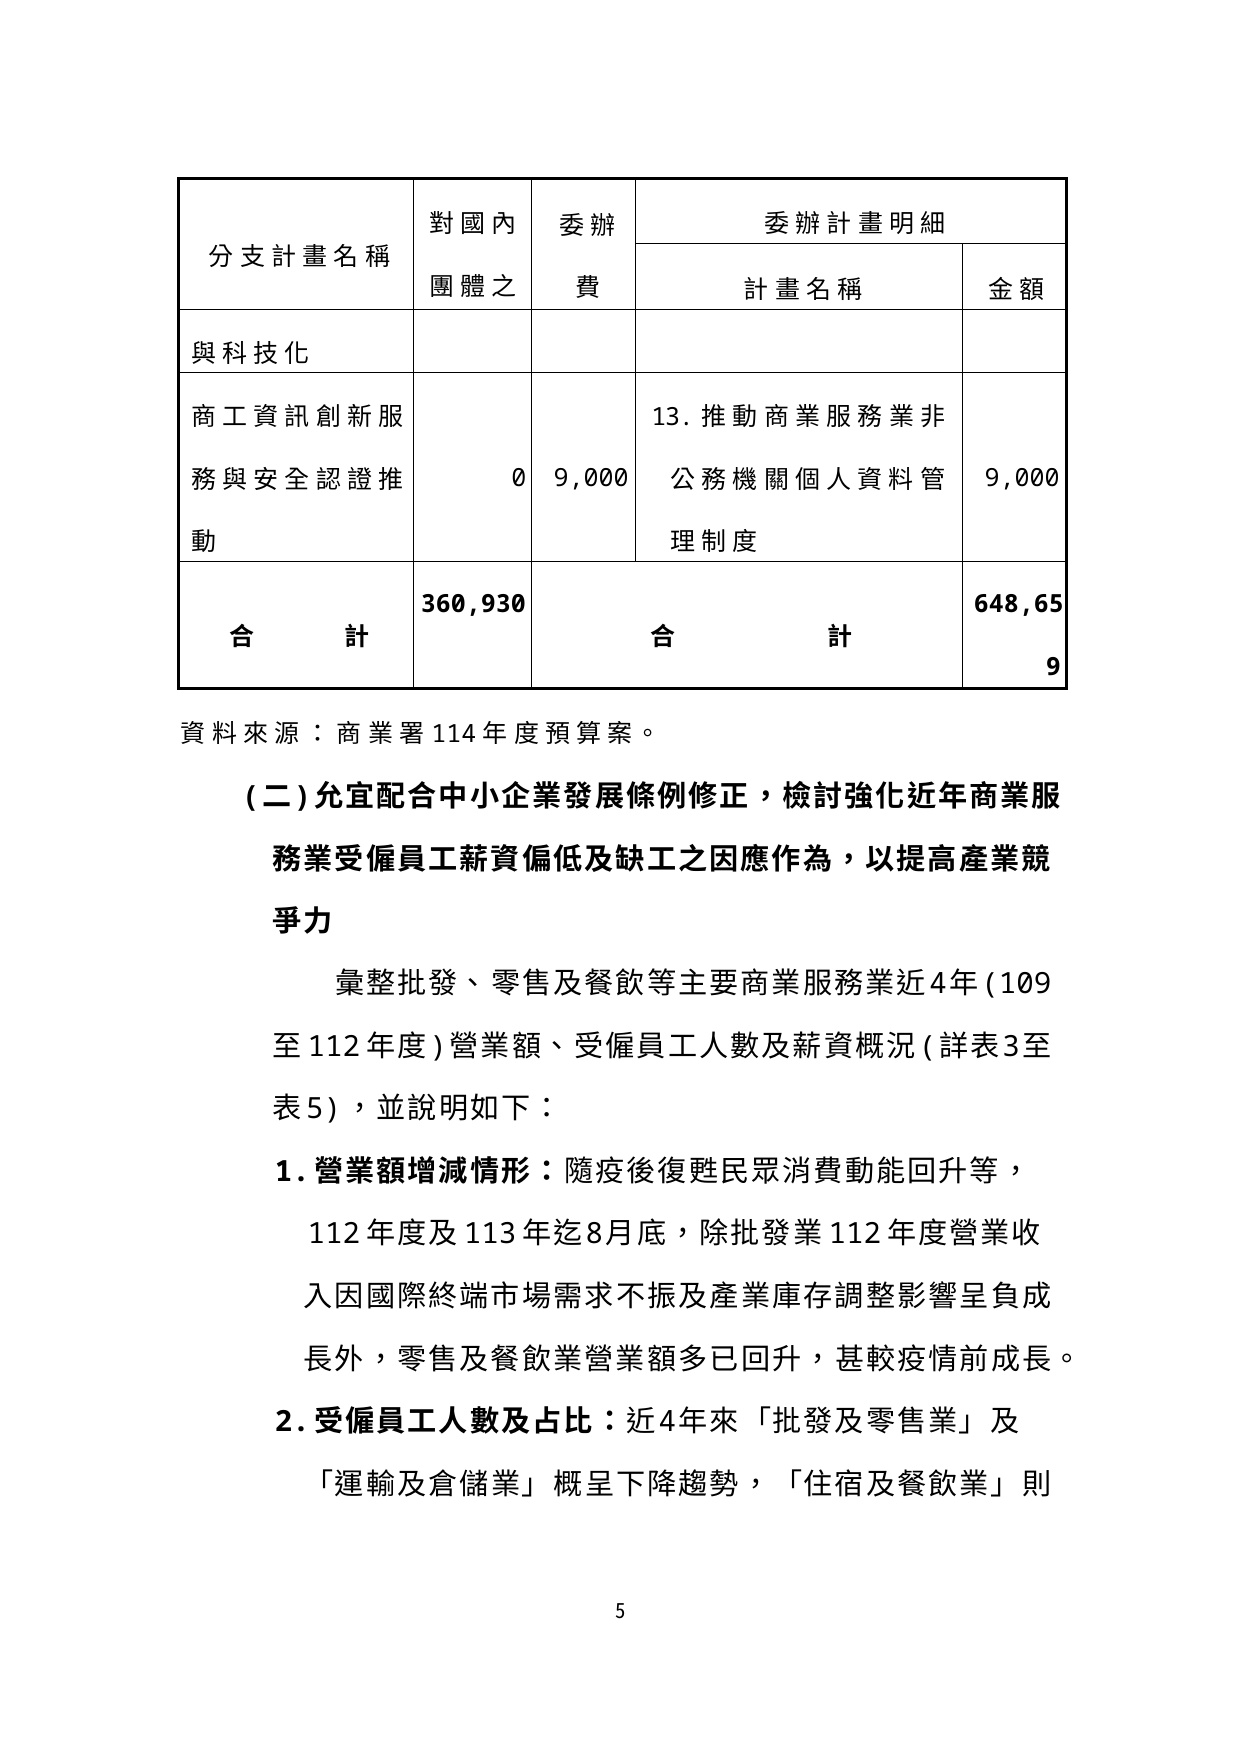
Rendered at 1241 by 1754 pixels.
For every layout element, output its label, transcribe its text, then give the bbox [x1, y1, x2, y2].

table_cell 金額 [963, 244, 1065, 308]
table_cell 9,000 [532, 373, 635, 561]
table_header 對國內團體之捐助 [414, 180, 531, 308]
table_header 委辦計畫明細 [636, 180, 1065, 243]
table_cell 40,805 [414, 310, 531, 372]
table_cell 648,659 [963, 562, 1065, 687]
table_cell 計畫名稱 [636, 244, 962, 308]
table_cell - [532, 310, 635, 372]
table_header 委辦費 [532, 180, 635, 308]
table_cell 9,000 [963, 373, 1065, 561]
text 1.營業額增減情形：隨疫後復甦民眾消費動能回升等，112年度及113年迄8月底，除批發業112年度營業收入因國際終端市場需求不振及產業庫存調整影響呈負成長外，零售及餐飲業營業額多已回升，甚較疫情前成長。 [266, 1127, 1063, 1377]
table_cell 13.推動商業服務業非公務機關個人資料管理制度 [636, 373, 962, 561]
table_cell 0 [414, 373, 531, 561]
table_header 分支計畫名稱 [180, 180, 413, 308]
table_cell 360,930 [414, 562, 531, 687]
table_cell 合 計 [532, 562, 962, 687]
text (二)允宜配合中小企業發展條例修正，檢討強化近年商業服務業受僱員工薪資偏低及缺工之因應作為，以提高產業競爭力 [236, 752, 1063, 940]
table_cell - [963, 310, 1065, 372]
table_cell 合 計 [180, 562, 413, 687]
text 2.受僱員工人數及占比：近4年來「批發及零售業」及「運輸及倉儲業」概呈下降趨勢，「住宿及餐飲業」則呈上升趨勢，另依行政院主計總處113年8月29日所公布最新113年5月工業及服務業廠商職缺概況，「運輸及倉儲業」及「住宿及餐飲業」職缺率雖較前次調查(113年2月)下降，但均高於整體工業及服務業平均值，產業缺工仍待重視協助。 [266, 1377, 1063, 1502]
table_cell - [636, 310, 962, 372]
table_cell 與科技化 [180, 310, 413, 372]
text 彙整批發、零售及餐飲等主要商業服務業近4年(109至112年度)營業額、受僱員工人數及薪資概況(詳表3至表5)，並說明如下： [266, 940, 1063, 1127]
table_cell 商工資訊創新服務與安全認證推動 [180, 373, 413, 561]
text 資料來源：商業署114年度預算案。 [177, 690, 1063, 752]
